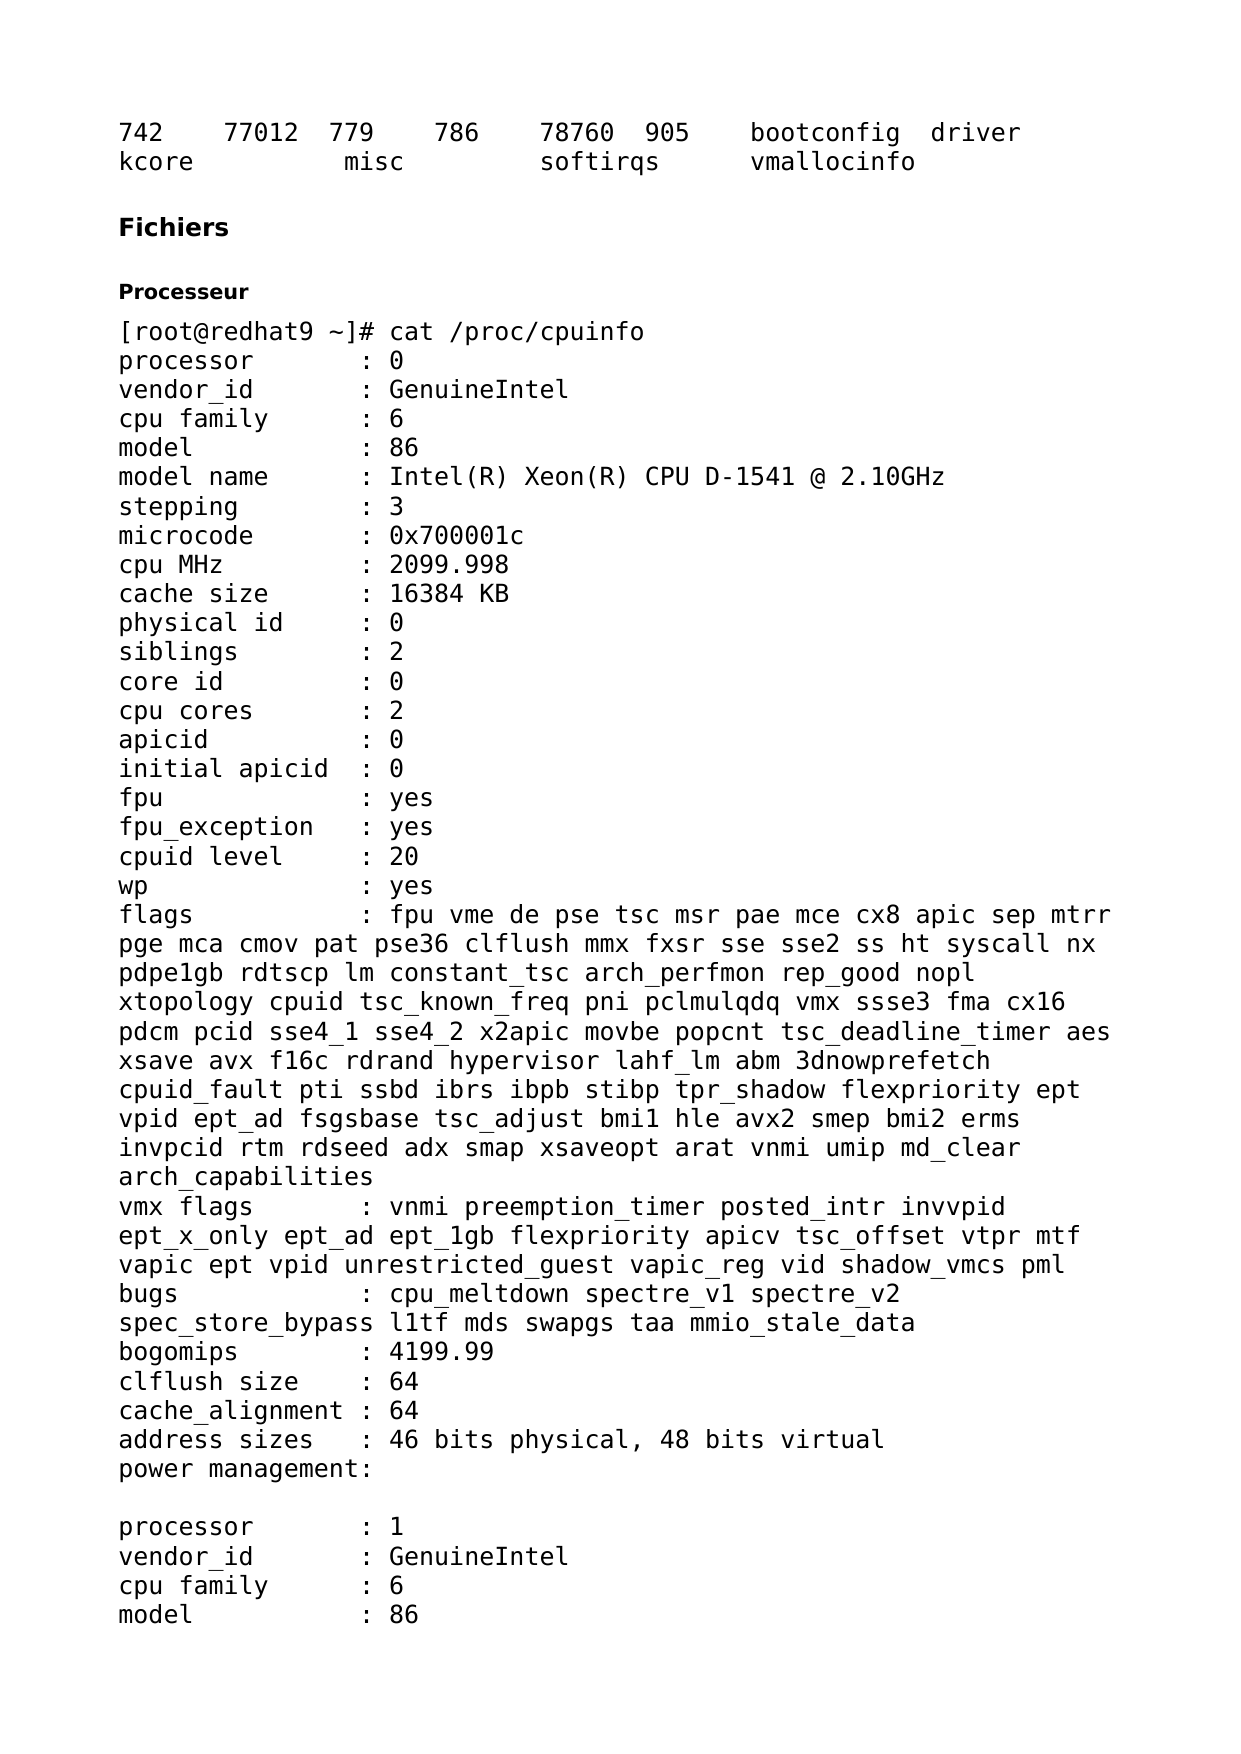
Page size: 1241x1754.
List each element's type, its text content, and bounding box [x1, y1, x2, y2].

text 742 77012 779 786 78760 905 bootconfig driver kcore misc softirqs vmallocinfo [118, 118, 1122, 176]
subtitle Fichiers [118, 213, 1122, 242]
text [root@redhat9 ~]# cat /proc/cpuinfo processor : 0 vendor_id : GenuineIntel cpu family : 6 model : 86 model name : Intel(R) Xeon(R) CPU D-1541 @ 2.10GHz stepping : 3 microcode : 0x700001c cpu MHz : 2099.998 cache size : 16384 KB physical id : 0 siblings : 2 core id : 0 cpu cores : 2 apicid : 0 initial apicid : 0 fpu : yes fpu_exception : yes cpuid level : 20 wp : yes flags : fpu vme de pse tsc msr pae mce cx8 apic sep mtrr pge mca cmov pat pse36 clflush mmx fxsr sse sse2 ss ht syscall nx pdpe1gb rdtscp lm constant_tsc arch_perfmon rep_good nopl xtopology cpuid tsc_known_freq pni pclmulqdq vmx ssse3 fma cx16 pdcm pcid sse4_1 sse4_2 x2apic movbe popcnt tsc_deadline_timer aes xsave avx f16c rdrand hypervisor lahf_lm abm 3dnowprefetch cpuid_fault pti ssbd ibrs ibpb stibp tpr_shadow flexpriority ept vpid ept_ad fsgsbase tsc_adjust bmi1 hle avx2 smep bmi2 erms invpcid rtm rdseed adx smap xsaveopt arat vnmi umip md_clear arch_capabilities vmx flags : vnmi preemption_timer posted_intr invvpid ept_x_only ept_ad ept_1gb flexpriority apicv tsc_offset vtpr mtf vapic ept vpid unrestricted_guest vapic_reg vid shadow_vmcs pml bugs : cpu_meltdown spectre_v1 spectre_v2 spec_store_bypass l1tf mds swapgs taa mmio_stale_data bogomips : 4199.99 clflush size : 64 cache_alignment : 64 address sizes : 46 bits physical, 48 bits virtual power management: processor : 1 vendor_id : GenuineIntel cpu family : 6 model : 86 [118, 317, 1122, 1629]
subtitle Processeur [118, 280, 1122, 304]
